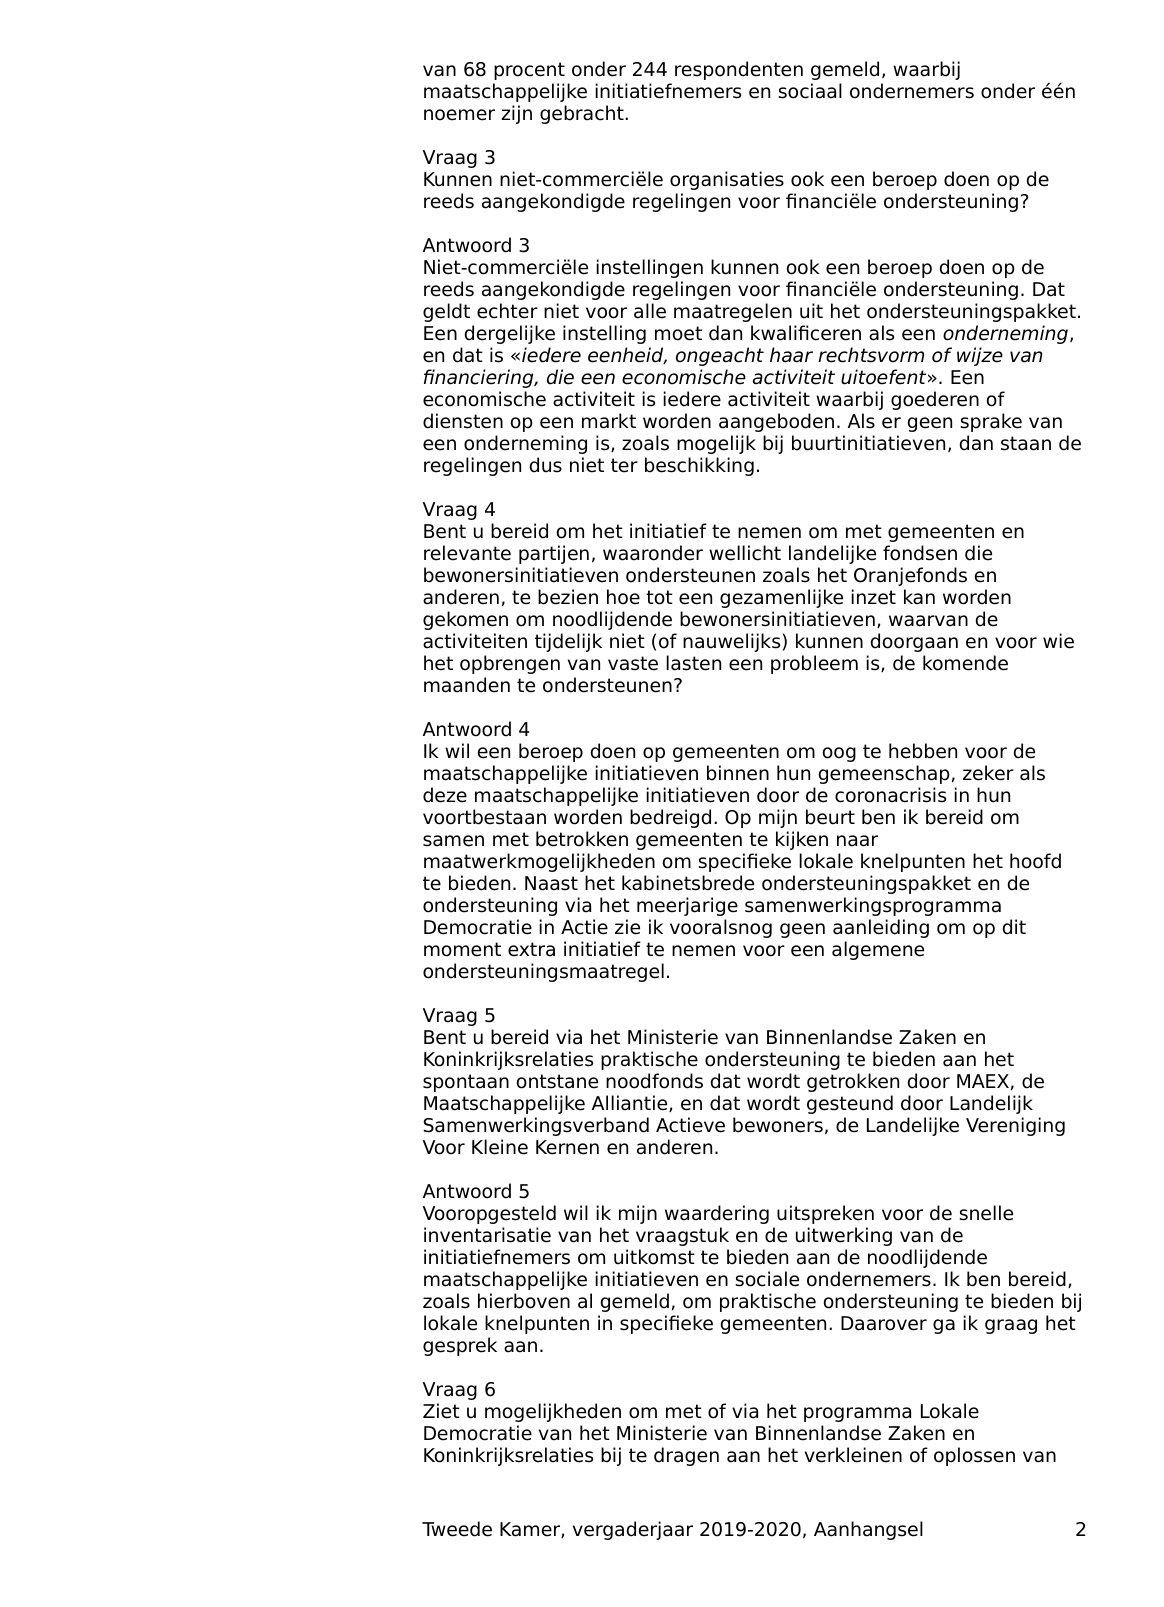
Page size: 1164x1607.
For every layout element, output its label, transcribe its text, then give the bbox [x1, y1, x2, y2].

text Vraag 6 [422, 1379, 1087, 1401]
text Vraag 4 [422, 499, 1087, 521]
text Bent u bereid om het initiatief te nemen om met gemeenten en relevante partijen, waaronder wellicht landelijke fondsen die bewonersinitiatieven ondersteunen zoals het Oranjefonds en anderen, te bezien hoe tot een gezamenlijke inzet kan worden gekomen om noodlijdende bewonersinitiatieven, waarvan de activiteiten tijdelijk niet (of nauwelijks) kunnen doorgaan en voor wie het opbrengen van vaste lasten een probleem is, de komende maanden te ondersteunen? [422, 521, 1087, 697]
text Vraag 3 [422, 147, 1087, 169]
text Bent u bereid via het Ministerie van Binnenlandse Zaken en Koninkrijksrelaties praktische ondersteuning te bieden aan het spontaan ontstane noodfonds dat wordt getrokken door MAEX, de Maatschappelijke Alliantie, en dat wordt gesteund door Landelijk Samenwerkingsverband Actieve bewoners, de Landelijke Vereniging Voor Kleine Kernen en anderen. [422, 1027, 1087, 1159]
text Ziet u mogelijkheden om met of via het programma Lokale Democratie van het Ministerie van Binnenlandse Zaken en Koninkrijksrelaties bij te dragen aan het verkleinen of oplossen van [422, 1401, 1087, 1467]
text Vooropgesteld wil ik mijn waardering uitspreken voor de snelle inventarisatie van het vraagstuk en de uitwerking van de initiatiefnemers om uitkomst te bieden aan de noodlijdende maatschappelijke initiatieven en sociale ondernemers. Ik ben bereid, zoals hierboven al gemeld, om praktische ondersteuning te bieden bij lokale knelpunten in specifieke gemeenten. Daarover ga ik graag het gesprek aan. [422, 1203, 1087, 1357]
text Kunnen niet-commerciële organisaties ook een beroep doen op de reeds aangekondigde regelingen voor financiële ondersteuning? [422, 169, 1087, 213]
text Vraag 5 [422, 1005, 1087, 1027]
text Niet-commerciële instellingen kunnen ook een beroep doen op de reeds aangekondigde regelingen voor financiële ondersteuning. Dat geldt echter niet voor alle maatregelen uit het ondersteuningspakket. Een dergelijke instelling moet dan kwalificeren als een onderneming, en dat is «iedere eenheid, ongeacht haar rechtsvorm of wijze van financiering, die een economische activiteit uitoefent». Een economische activiteit is iedere activiteit waarbij goederen of diensten op een markt worden aangeboden. Als er geen sprake van een onderneming is, zoals mogelijk bij buurtinitiatieven, dan staan de regelingen dus niet ter beschikking. [422, 257, 1087, 477]
text van 68 procent onder 244 respondenten gemeld, waarbij maatschappelijke initiatiefnemers en sociaal ondernemers onder één noemer zijn gebracht. [422, 59, 1087, 125]
text Ik wil een beroep doen op gemeenten om oog te hebben voor de maatschappelijke initiatieven binnen hun gemeenschap, zeker als deze maatschappelijke initiatieven door de coronacrisis in hun voortbestaan worden bedreigd. Op mijn beurt ben ik bereid om samen met betrokken gemeenten te kijken naar maatwerkmogelijkheden om specifieke lokale knelpunten het hoofd te bieden. Naast het kabinetsbrede ondersteuningspakket en de ondersteuning via het meerjarige samenwerkingsprogramma Democratie in Actie zie ik vooralsnog geen aanleiding om op dit moment extra initiatief te nemen voor een algemene ondersteuningsmaatregel. [422, 741, 1087, 983]
text Antwoord 3 [422, 235, 1087, 257]
text Antwoord 4 [422, 719, 1087, 741]
text Antwoord 5 [422, 1181, 1087, 1203]
